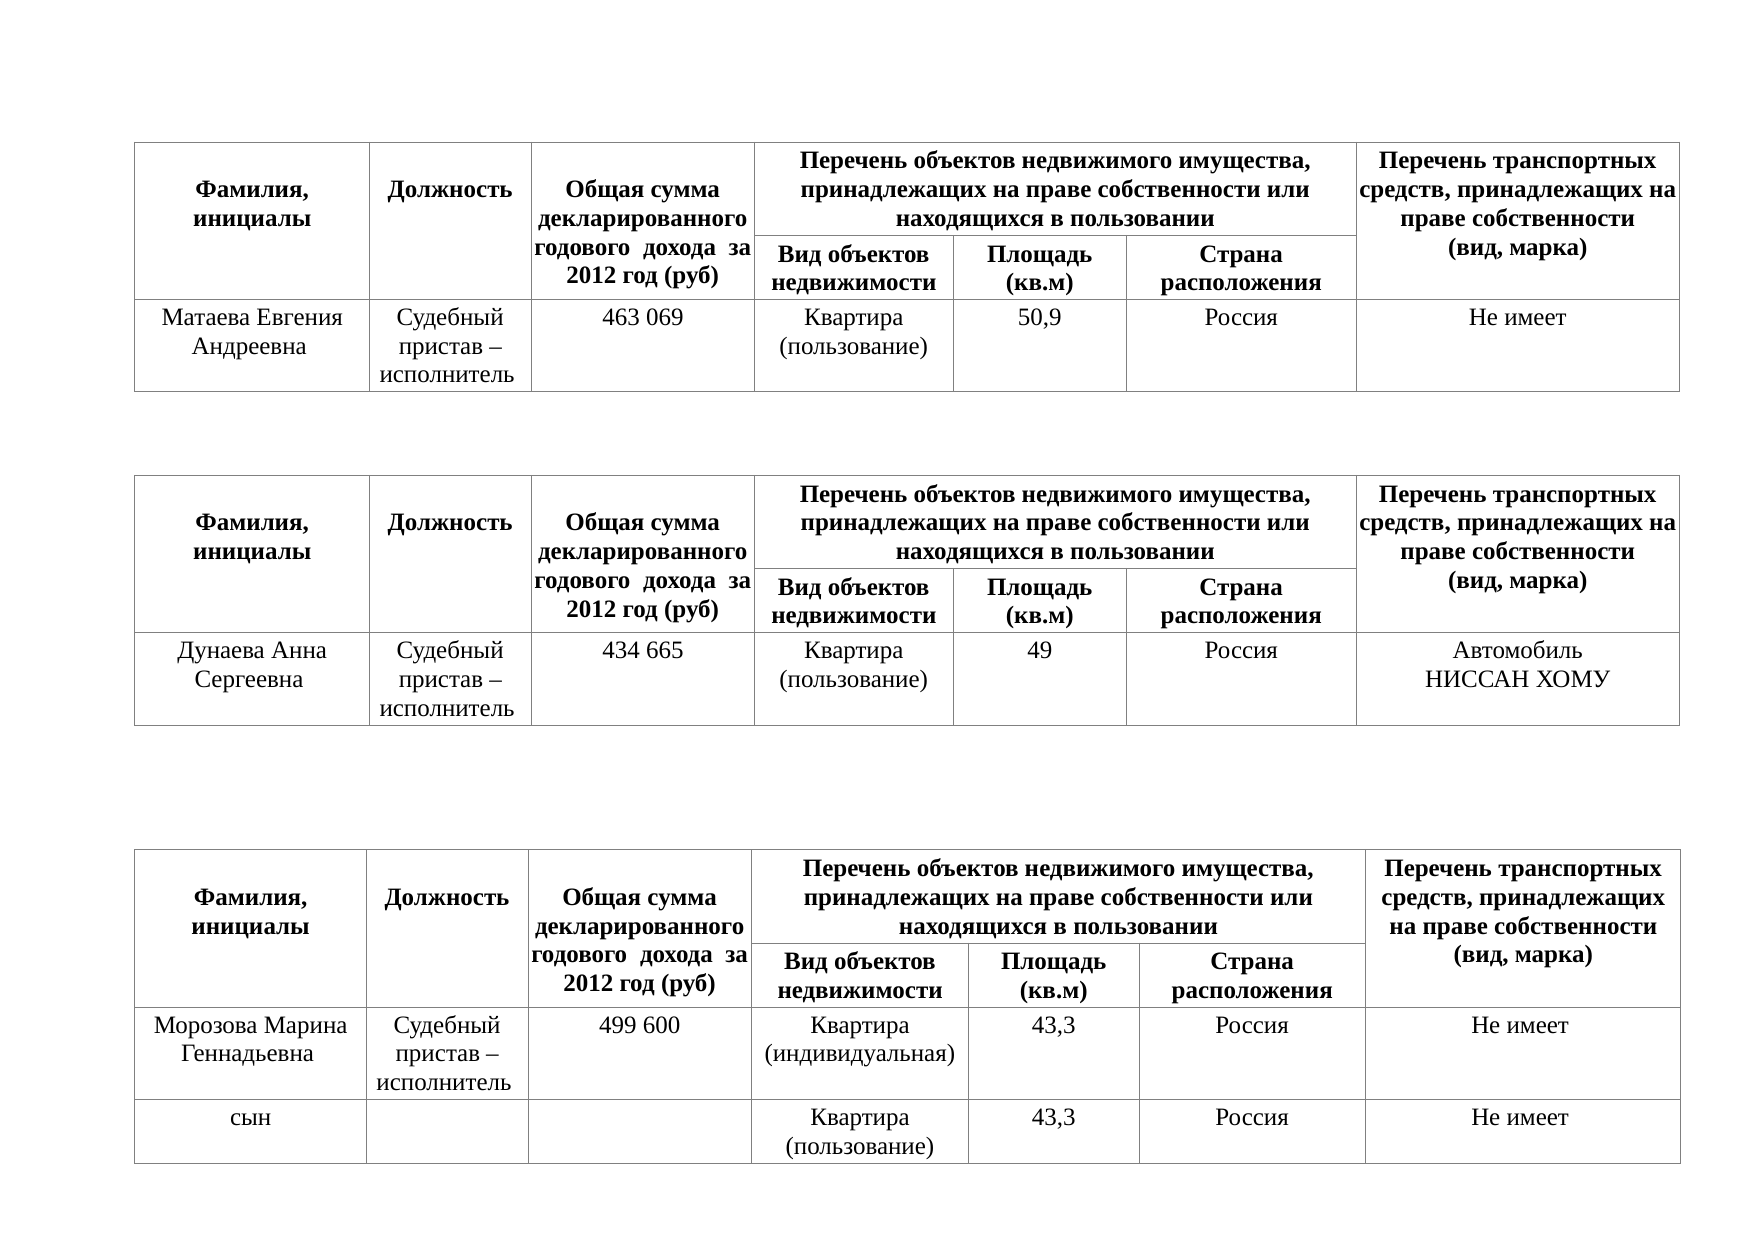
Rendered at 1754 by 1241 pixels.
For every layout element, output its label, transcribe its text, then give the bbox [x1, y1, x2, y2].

table_cell Судебный пристав – исполнитель [370, 633, 531, 724]
table_cell Вид объектов недвижимости [752, 944, 968, 1007]
table_header Фамилия, инициалы [135, 476, 369, 632]
table_cell [529, 1100, 751, 1162]
table_cell Не имеет [1357, 300, 1679, 391]
table_cell Россия [1140, 1008, 1365, 1099]
table_cell Не имеет [1366, 1008, 1680, 1099]
table_cell Россия [1127, 300, 1356, 391]
table_header Перечень объектов недвижимого имущества, принадлежащих на праве собственности или находящихся в пользовании [755, 143, 1356, 235]
table_cell Квартира (пользование) [755, 300, 953, 391]
table_cell 43,3 [969, 1100, 1139, 1162]
table_header Общая сумма декларированного годового дохода за 2012 год (руб) [529, 850, 751, 1007]
table_header Общая сумма декларированного годового дохода за 2012 год (руб) [532, 143, 754, 299]
table_cell 50,9 [954, 300, 1126, 391]
table_cell 43,3 [969, 1008, 1139, 1099]
table_cell Россия [1140, 1100, 1365, 1162]
table_cell сын [135, 1100, 366, 1162]
table_header Перечень объектов недвижимого имущества, принадлежащих на праве собственности или находящихся в пользовании [755, 476, 1356, 568]
table_cell Судебный пристав – исполнитель [367, 1008, 528, 1099]
table_cell Автомобиль НИССАН ХОМУ [1357, 633, 1679, 724]
table_header Общая сумма декларированного годового дохода за 2012 год (руб) [532, 476, 754, 632]
table_header Перечень транспортных средств, принадлежащих на праве собственности (вид, марка) [1366, 850, 1680, 1007]
table_cell Морозова Марина Геннадьевна [135, 1008, 366, 1099]
table_cell Судебный пристав – исполнитель [370, 300, 531, 391]
table_cell Площадь (кв.м) [954, 236, 1126, 299]
table_cell Россия [1127, 633, 1356, 724]
table_cell 434 665 [532, 633, 754, 724]
table_header Должность [370, 476, 531, 632]
table_cell Страна расположения [1127, 236, 1356, 299]
table_cell Площадь (кв.м) [954, 569, 1126, 632]
table_cell Площадь (кв.м) [969, 944, 1139, 1007]
table_header Перечень транспортных средств, принадлежащих на праве собственности (вид, марка) [1357, 143, 1679, 299]
table_cell Квартира (индивидуальная) [752, 1008, 968, 1099]
table_cell Дунаева Анна Сергеевна [135, 633, 369, 724]
table_header Фамилия, инициалы [135, 143, 369, 299]
table_cell Вид объектов недвижимости [755, 569, 953, 632]
table_cell 499 600 [529, 1008, 751, 1099]
table_cell Страна расположения [1127, 569, 1356, 632]
table_cell Квартира (пользование) [755, 633, 953, 724]
table_cell 49 [954, 633, 1126, 724]
table_cell Страна расположения [1140, 944, 1365, 1007]
table_header Должность [367, 850, 528, 1007]
table_header Должность [370, 143, 531, 299]
table_cell Матаева Евгения Андреевна [135, 300, 369, 391]
table_header Фамилия, инициалы [135, 850, 366, 1007]
table_cell Квартира (пользование) [752, 1100, 968, 1162]
table_header Перечень объектов недвижимого имущества, принадлежащих на праве собственности или находящихся в пользовании [752, 850, 1365, 942]
table_cell Не имеет [1366, 1100, 1680, 1162]
table_header Перечень транспортных средств, принадлежащих на праве собственности (вид, марка) [1357, 476, 1679, 632]
table_cell Вид объектов недвижимости [755, 236, 953, 299]
table_cell 463 069 [532, 300, 754, 391]
table_cell [367, 1100, 528, 1162]
